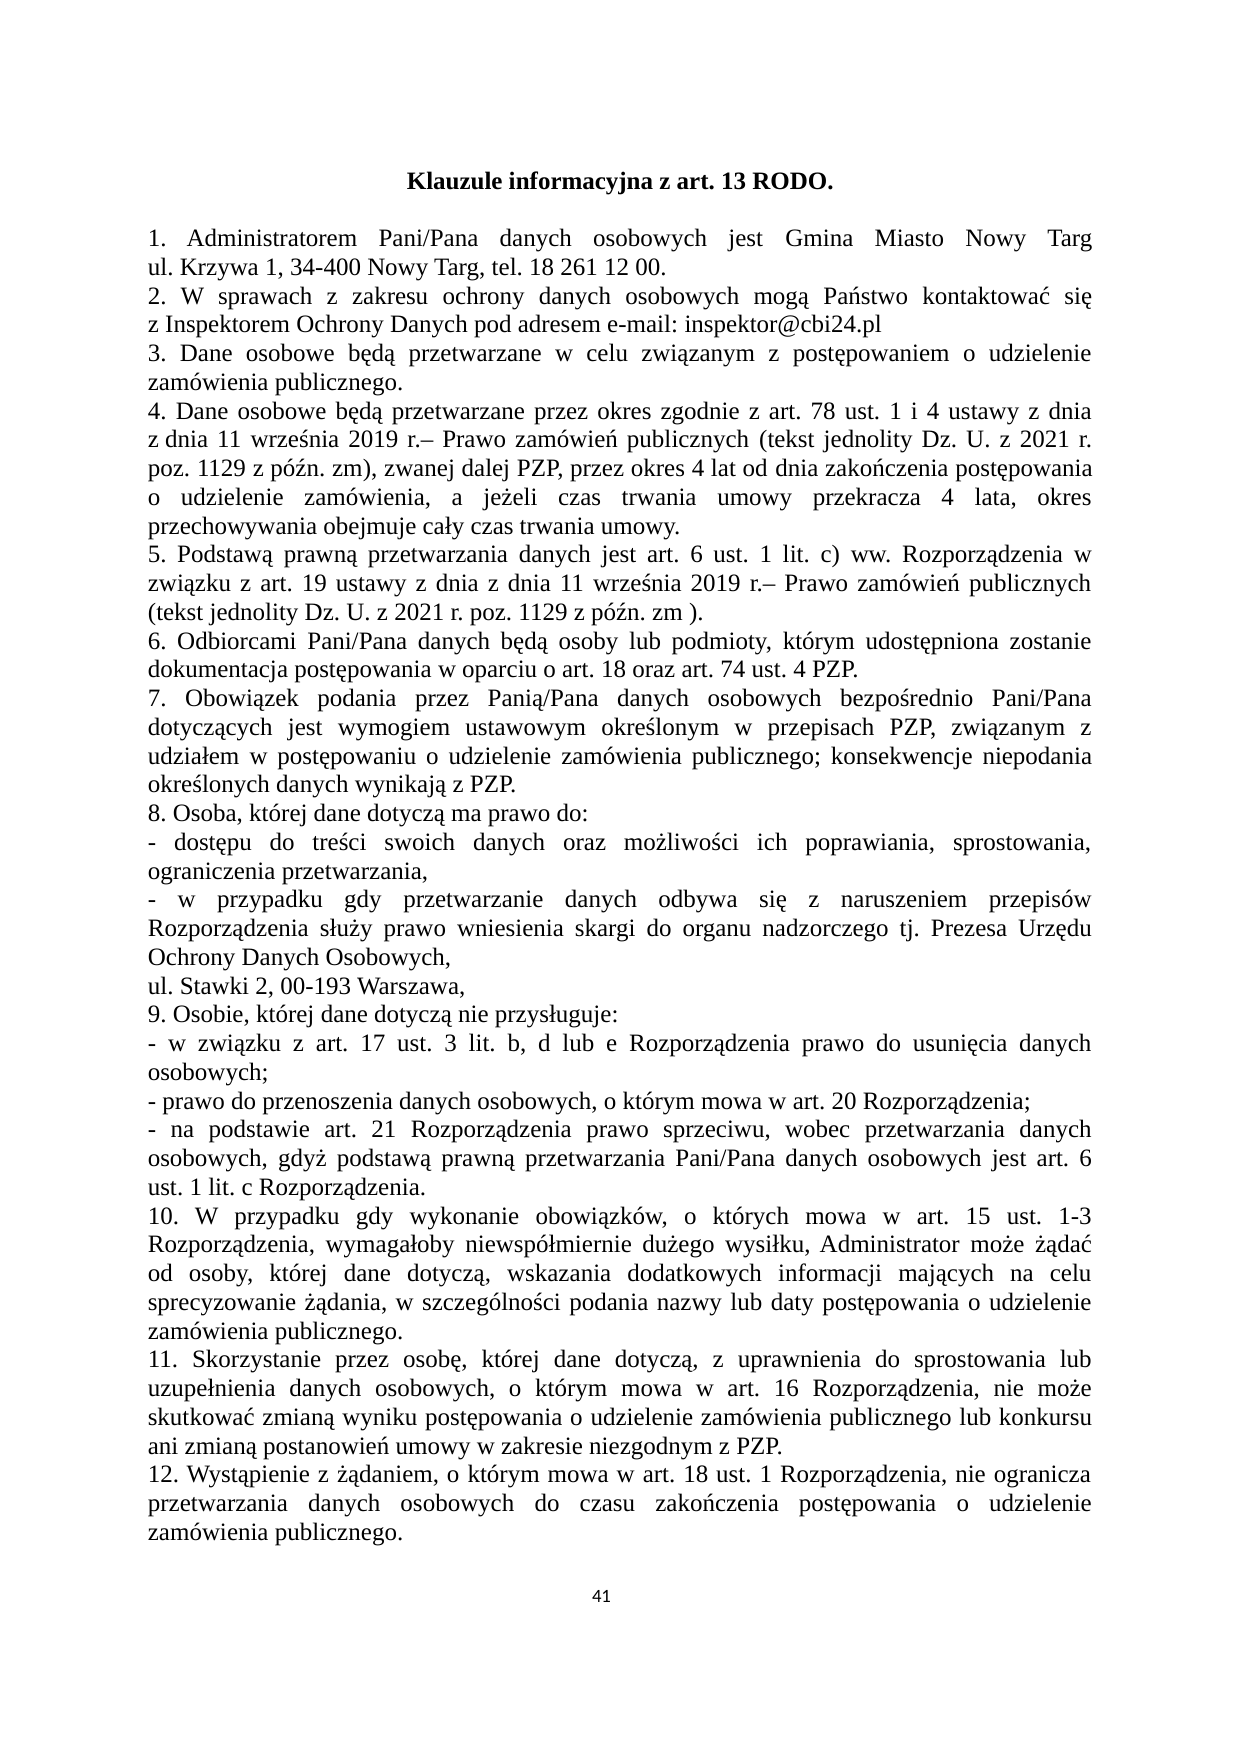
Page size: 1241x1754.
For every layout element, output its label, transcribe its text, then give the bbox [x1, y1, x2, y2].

text Klauzule informacyjna z art. 13 RODO. [148, 166, 1093, 194]
text 8. Osoba, której dane dotyczą ma prawo do: [148, 798, 1093, 827]
text 5. Podstawą prawną przetwarzania danych jest art. 6 ust. 1 lit. c) ww. Rozporządzenia w związku z art. 19 ustawy z dnia z dnia 11 września 2019 r.– Prawo zamówień publicznych (tekst jednolity Dz. U. z 2021 r. poz. 1129 z późn. zm ). [148, 539, 1093, 626]
text - w przypadku gdy przetwarzanie danych odbywa się z naruszeniem przepisów Rozporządzenia służy prawo wniesienia skargi do organu nadzorczego tj. Prezesa Urzędu Ochrony Danych Osobowych, [148, 884, 1093, 971]
text 3. Dane osobowe będą przetwarzane w celu związanym z postępowaniem o udzielenie zamówienia publicznego. [148, 338, 1093, 396]
text - prawo do przenoszenia danych osobowych, o którym mowa w art. 20 Rozporządzenia; [148, 1086, 1093, 1114]
text ul. Stawki 2, 00-193 Warszawa, [148, 971, 1093, 999]
text 2. W sprawach z zakresu ochrony danych osobowych mogą Państwo kontaktować się z Inspektorem Ochrony Danych pod adresem e-mail: inspektor@cbi24.pl [148, 281, 1093, 338]
text 12. Wystąpienie z żądaniem, o którym mowa w art. 18 ust. 1 Rozporządzenia, nie ogranicza przetwarzania danych osobowych do czasu zakończenia postępowania o udzielenie zamówienia publicznego. [148, 1459, 1093, 1546]
text 9. Osobie, której dane dotyczą nie przysługuje: [148, 999, 1093, 1028]
text 10. W przypadku gdy wykonanie obowiązków, o których mowa w art. 15 ust. 1-3 Rozporządzenia, wymagałoby niewspółmiernie dużego wysiłku, Administrator może żądać od osoby, której dane dotyczą, wskazania dodatkowych informacji mających na celu sprecyzowanie żądania, w szczególności podania nazwy lub daty postępowania o udzielenie zamówienia publicznego. [148, 1201, 1093, 1344]
text 6. Odbiorcami Pani/Pana danych będą osoby lub podmioty, którym udostępniona zostanie dokumentacja postępowania w oparciu o art. 18 oraz art. 74 ust. 4 PZP. [148, 626, 1093, 683]
text - w związku z art. 17 ust. 3 lit. b, d lub e Rozporządzenia prawo do usunięcia danych osobowych; [148, 1028, 1093, 1086]
text - dostępu do treści swoich danych oraz możliwości ich poprawiania, sprostowania, ograniczenia przetwarzania, [148, 827, 1093, 884]
text 11. Skorzystanie przez osobę, której dane dotyczą, z uprawnienia do sprostowania lub uzupełnienia danych osobowych, o którym mowa w art. 16 Rozporządzenia, nie może skutkować zmianą wyniku postępowania o udzielenie zamówienia publicznego lub konkursu ani zmianą postanowień umowy w zakresie niezgodnym z PZP. [148, 1344, 1093, 1459]
text 7. Obowiązek podania przez Panią/Pana danych osobowych bezpośrednio Pani/Pana dotyczących jest wymogiem ustawowym określonym w przepisach PZP, związanym z udziałem w postępowaniu o udzielenie zamówienia publicznego; konsekwencje niepodania określonych danych wynikają z PZP. [148, 683, 1093, 798]
text - na podstawie art. 21 Rozporządzenia prawo sprzeciwu, wobec przetwarzania danych osobowych, gdyż podstawą prawną przetwarzania Pani/Pana danych osobowych jest art. 6 ust. 1 lit. c Rozporządzenia. [148, 1114, 1093, 1201]
text 1. Administratorem Pani/Pana danych osobowych jest Gmina Miasto Nowy Targ ul. Krzywa 1, 34-400 Nowy Targ, tel. 18 261 12 00. [148, 223, 1093, 281]
text 4. Dane osobowe będą przetwarzane przez okres zgodnie z art. 78 ust. 1 i 4 ustawy z dnia z dnia 11 września 2019 r.– Prawo zamówień publicznych (tekst jednolity Dz. U. z 2021 r. poz. 1129 z późn. zm), zwanej dalej PZP, przez okres 4 lat od dnia zakończenia postępowania o udzielenie zamówienia, a jeżeli czas trwania umowy przekracza 4 lata, okres przechowywania obejmuje cały czas trwania umowy. [148, 396, 1093, 539]
